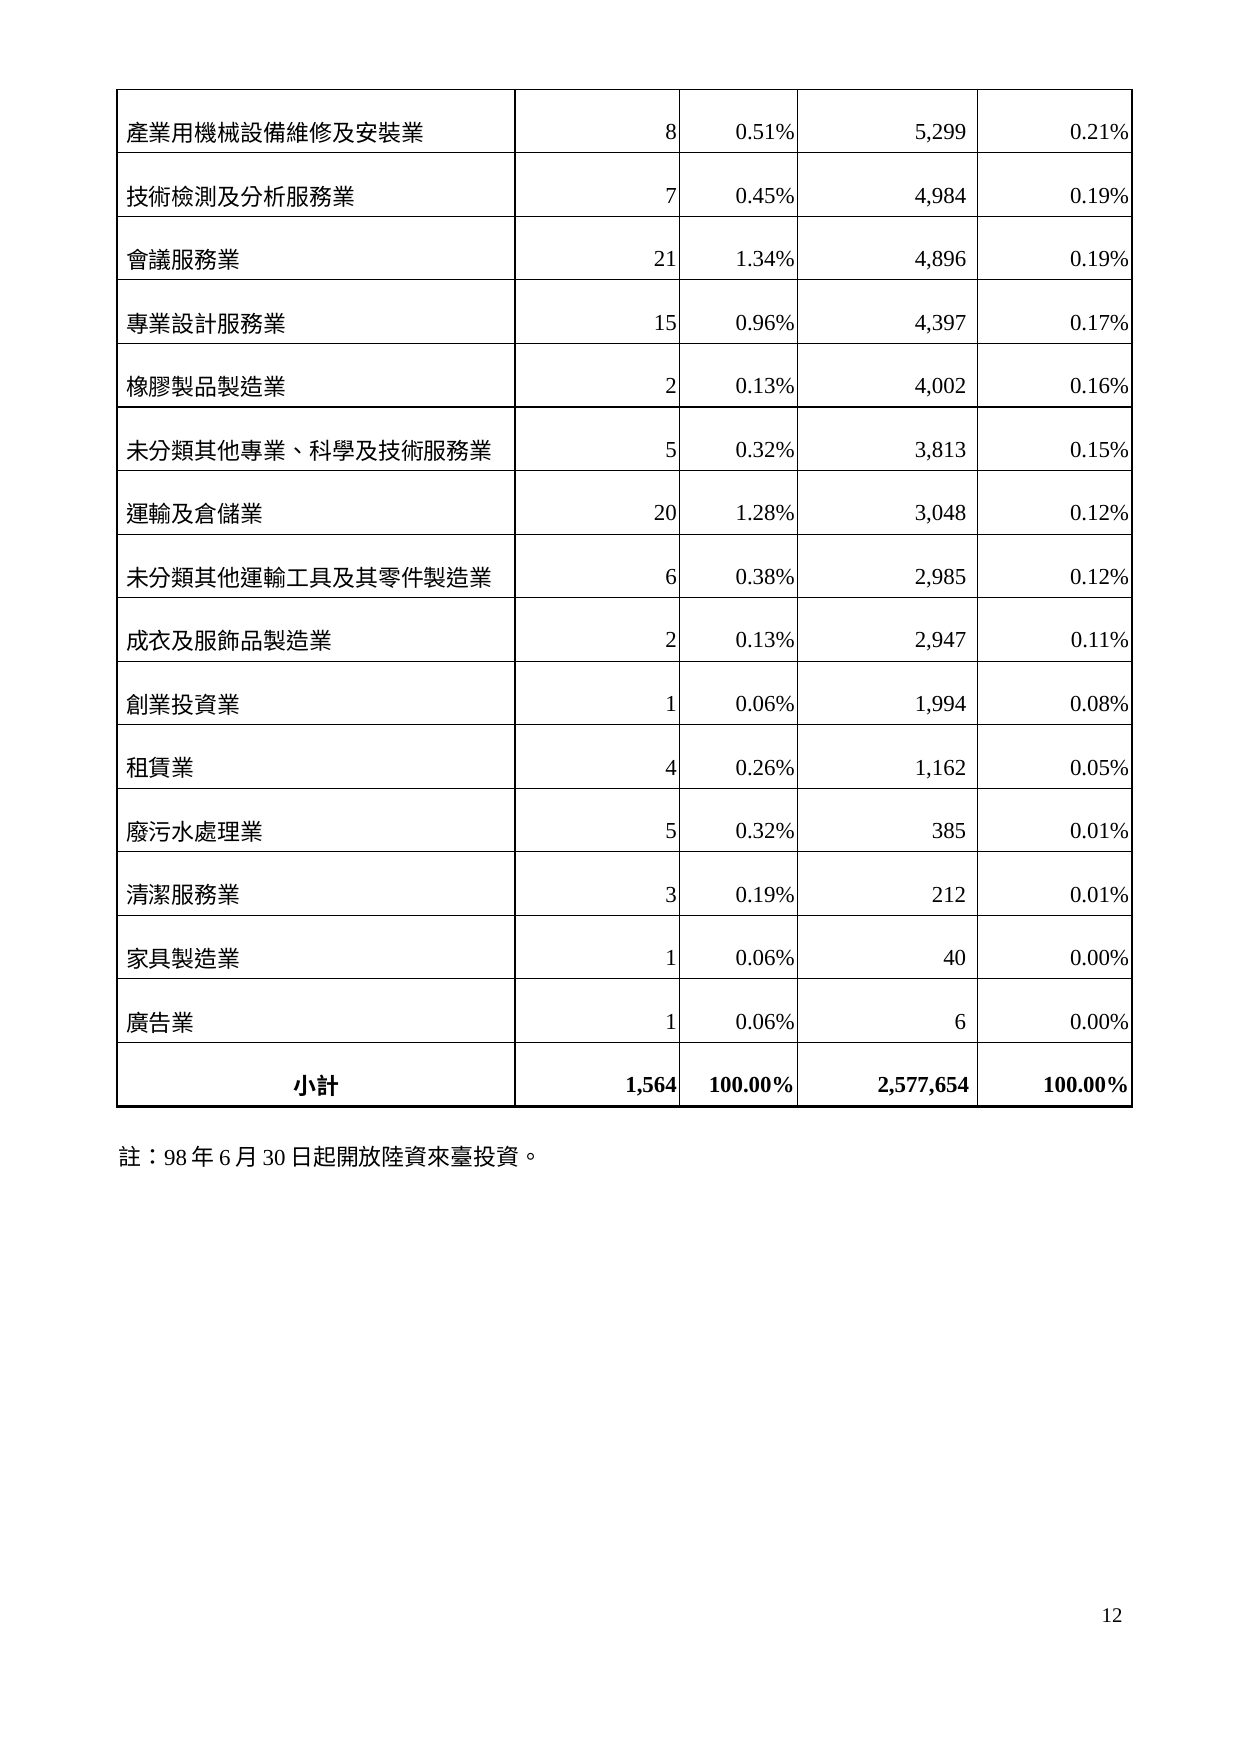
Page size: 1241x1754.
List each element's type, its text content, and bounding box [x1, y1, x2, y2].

table_cell 6 [516, 535, 679, 597]
table_cell 0.19% [680, 852, 797, 915]
table_cell 15 [516, 280, 679, 343]
table_cell 385 [798, 789, 977, 851]
table_cell 0.13% [680, 598, 797, 661]
table_cell 7 [516, 153, 679, 216]
table_cell 6 [798, 979, 977, 1042]
table_cell 4,984 [798, 153, 977, 216]
table_cell 0.16% [978, 344, 1131, 406]
table_cell 未分類其他專業、科學及技術服務業 [118, 408, 514, 470]
table_cell 2,947 [798, 598, 977, 661]
table_cell 5 [516, 408, 679, 470]
table_cell 21 [516, 217, 679, 279]
table_cell 2,985 [798, 535, 977, 597]
table_cell 0.38% [680, 535, 797, 597]
table_cell 1 [516, 979, 679, 1042]
table_cell 0.13% [680, 344, 797, 406]
table_cell 廣告業 [118, 979, 514, 1042]
table_cell 專業設計服務業 [118, 280, 514, 343]
table_cell 1,564 [516, 1043, 679, 1105]
table_cell 0.06% [680, 662, 797, 724]
table_cell 0.12% [978, 535, 1131, 597]
table_cell 40 [798, 916, 977, 978]
table_cell 0.51% [680, 90, 797, 152]
table_cell 0.12% [978, 471, 1131, 533]
table_cell 100.00% [680, 1043, 797, 1105]
table_cell 0.32% [680, 408, 797, 470]
table_cell 0.19% [978, 217, 1131, 279]
table_cell 1.28% [680, 471, 797, 533]
table_cell 0.01% [978, 789, 1131, 851]
table_cell 橡膠製品製造業 [118, 344, 514, 406]
table_cell 3,813 [798, 408, 977, 470]
table_cell 會議服務業 [118, 217, 514, 279]
table_cell 0.06% [680, 916, 797, 978]
table_cell 0.08% [978, 662, 1131, 724]
table_cell 3 [516, 852, 679, 915]
table_cell 0.17% [978, 280, 1131, 343]
table_cell 2,577,654 [798, 1043, 977, 1105]
table_cell 212 [798, 852, 977, 915]
table_cell 技術檢測及分析服務業 [118, 153, 514, 216]
table_cell 0.21% [978, 90, 1131, 152]
table_cell 0.05% [978, 725, 1131, 788]
table_cell 未分類其他運輸工具及其零件製造業 [118, 535, 514, 597]
table_cell 100.00% [978, 1043, 1131, 1105]
table_cell 創業投資業 [118, 662, 514, 724]
table_cell 1 [516, 916, 679, 978]
table_cell 小計 [118, 1043, 514, 1105]
table_cell 租賃業 [118, 725, 514, 788]
table_cell 5,299 [798, 90, 977, 152]
table_cell 3,048 [798, 471, 977, 533]
table_cell 運輸及倉儲業 [118, 471, 514, 533]
text 註：98年6月30日起開放陸資來臺投資。 [118, 1114, 1122, 1176]
table_cell 1,994 [798, 662, 977, 724]
table_cell 0.96% [680, 280, 797, 343]
table_cell 家具製造業 [118, 916, 514, 978]
table_cell 0.26% [680, 725, 797, 788]
table_cell 0.01% [978, 852, 1131, 915]
table_cell 0.06% [680, 979, 797, 1042]
table_cell 廢污水處理業 [118, 789, 514, 851]
table_cell 2 [516, 344, 679, 406]
table_cell 0.00% [978, 916, 1131, 978]
table_cell 0.45% [680, 153, 797, 216]
table_cell 清潔服務業 [118, 852, 514, 915]
table_cell 4,397 [798, 280, 977, 343]
table_cell 產業用機械設備維修及安裝業 [118, 90, 514, 152]
table_cell 1,162 [798, 725, 977, 788]
table_cell 4,896 [798, 217, 977, 279]
table_cell 5 [516, 789, 679, 851]
table_cell 8 [516, 90, 679, 152]
table_cell 0.00% [978, 979, 1131, 1042]
table_cell 4 [516, 725, 679, 788]
table_cell 2 [516, 598, 679, 661]
table_cell 1.34% [680, 217, 797, 279]
table_cell 0.11% [978, 598, 1131, 661]
table_cell 4,002 [798, 344, 977, 406]
table_cell 0.15% [978, 408, 1131, 470]
table_cell 20 [516, 471, 679, 533]
table_cell 1 [516, 662, 679, 724]
table_cell 0.19% [978, 153, 1131, 216]
table_cell 0.32% [680, 789, 797, 851]
table_cell 成衣及服飾品製造業 [118, 598, 514, 661]
